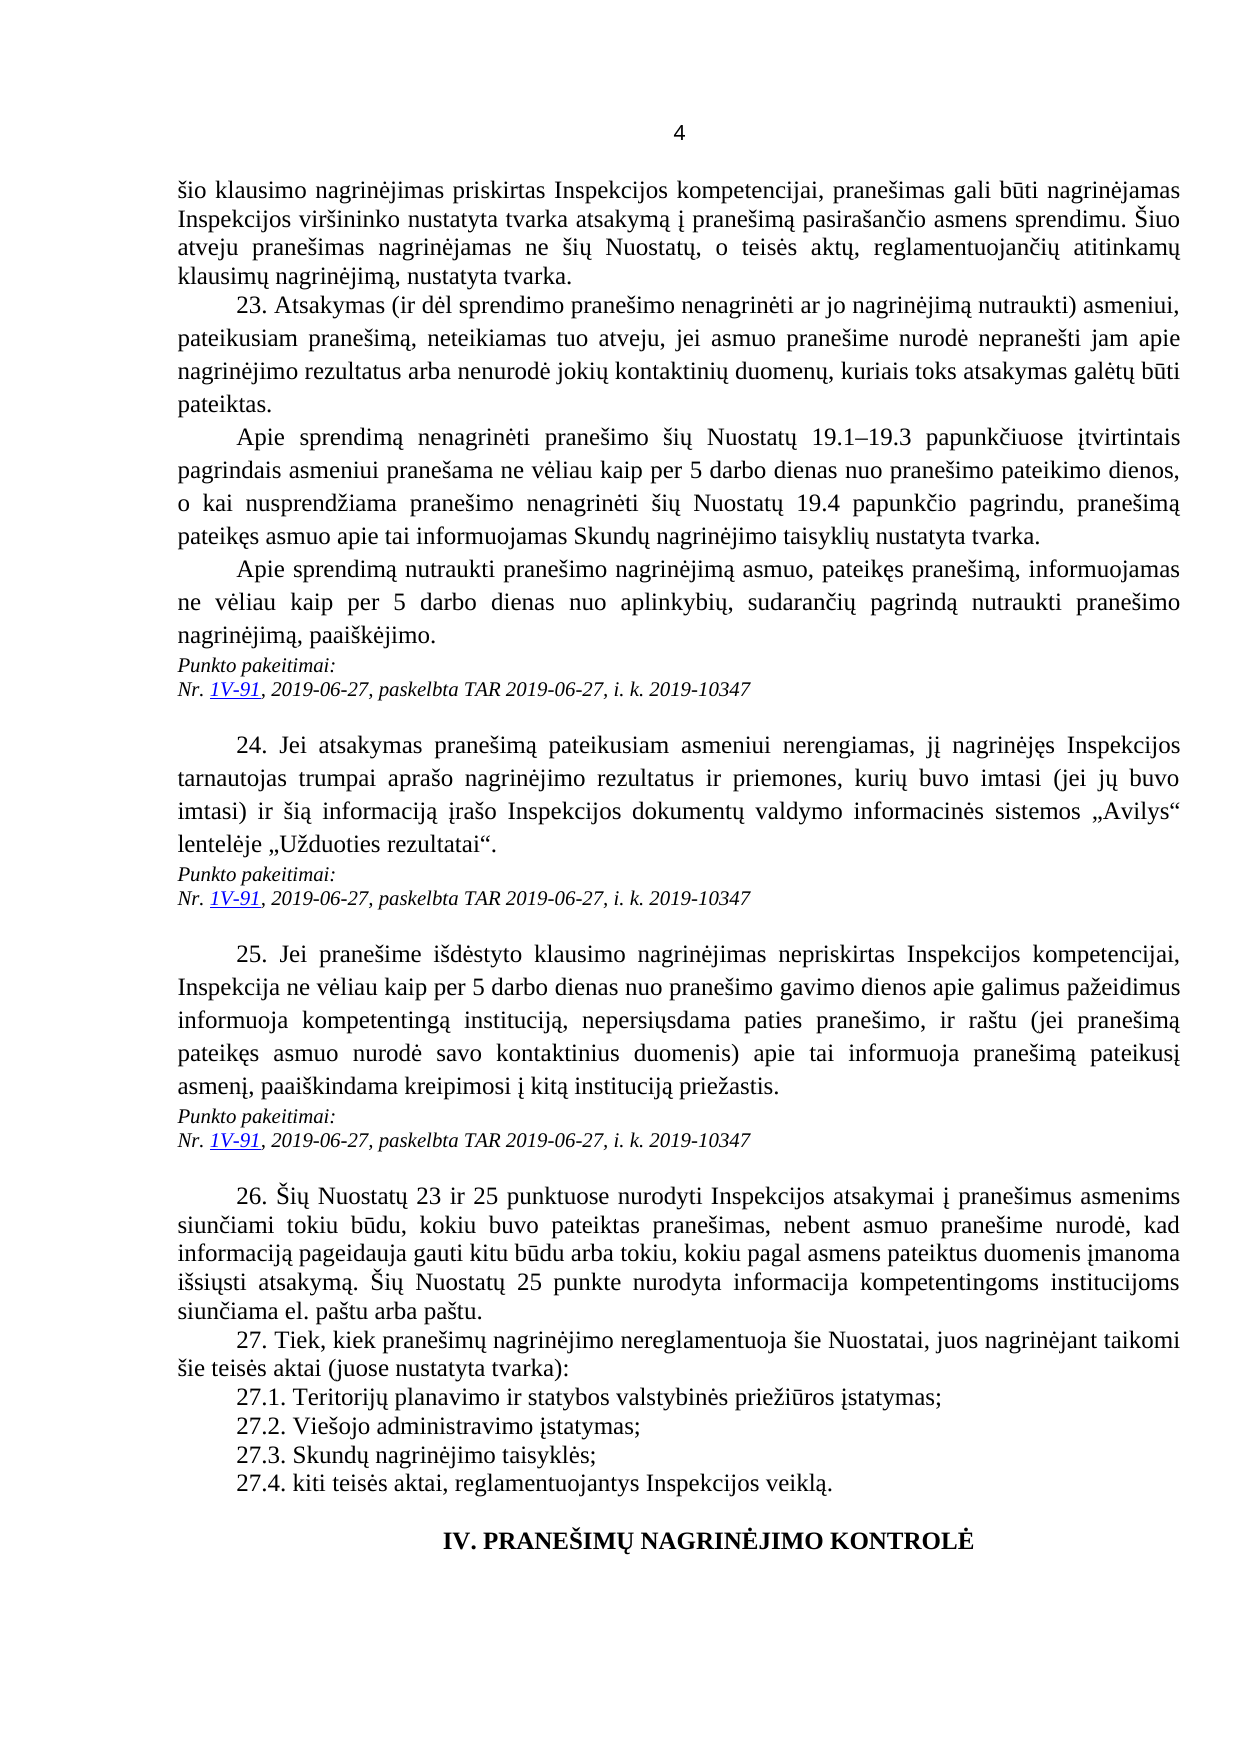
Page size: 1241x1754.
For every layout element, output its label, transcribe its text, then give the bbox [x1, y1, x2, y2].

text 27.4. kiti teisės aktai, reglamentuojantys Inspekcijos veiklą. [177, 1468, 1181, 1497]
text Apie sprendimą nenagrinėti pranešimo šių Nuostatų 19.1–19.3 papunkčiuose įtvirtintais pagrindais asmeniui pranešama ne vėliau kaip per 5 darbo dienas nuo pranešimo pateikimo dienos, o kai nusprendžiama pranešimo nenagrinėti šių Nuostatų 19.4 papunkčio pagrindu, pranešimą pateikęs asmuo apie tai informuojamas Skundų nagrinėjimo taisyklių nustatyta tvarka. [177, 422, 1181, 550]
text 27. Tiek, kiek pranešimų nagrinėjimo nereglamentuoja šie Nuostatai, juos nagrinėjant taikomi šie teisės aktai (juose nustatyta tvarka): [177, 1325, 1181, 1382]
text 24. Jei atsakymas pranešimą pateikusiam asmeniui nerengiamas, jį nagrinėjęs Inspekcijos tarnautojas trumpai aprašo nagrinėjimo rezultatus ir priemones, kurių buvo imtasi (jei jų buvo imtasi) ir šią informaciją įrašo Inspekcijos dokumentų valdymo informacinės sistemos „Avilys“ lentelėje „Užduoties rezultatai“. [177, 730, 1181, 858]
text 26. Šių Nuostatų 23 ir 25 punktuose nurodyti Inspekcijos atsakymai į pranešimus asmenims siunčiami tokiu būdu, kokiu buvo pateiktas pranešimas, nebent asmuo pranešime nurodė, kad informaciją pageidauja gauti kitu būdu arba tokiu, kokiu pagal asmens pateiktus duomenis įmanoma išsiųsti atsakymą. Šių Nuostatų 25 punkte nurodyta informacija kompetentingoms institucijoms siunčiama el. paštu arba paštu. [177, 1181, 1181, 1325]
text 27.3. Skundų nagrinėjimo taisyklės; [177, 1440, 1181, 1468]
text IV. PRANEŠIMŲ NAGRINĖJIMO KONTROLĖ [177, 1526, 1181, 1555]
text Nr. 1V-91, 2019-06-27, paskelbta TAR 2019-06-27, i. k. 2019-10347 [177, 886, 1181, 910]
text Nr. 1V-91, 2019-06-27, paskelbta TAR 2019-06-27, i. k. 2019-10347 [177, 1128, 1181, 1152]
text Punkto pakeitimai: [177, 862, 1181, 886]
text Punkto pakeitimai: [177, 1104, 1181, 1128]
text 25. Jei pranešime išdėstyto klausimo nagrinėjimas nepriskirtas Inspekcijos kompetencijai, Inspekcija ne vėliau kaip per 5 darbo dienas nuo pranešimo gavimo dienos apie galimus pažeidimus informuoja kompetentingą instituciją, nepersiųsdama paties pranešimo, ir raštu (jei pranešimą pateikęs asmuo nurodė savo kontaktinius duomenis) apie tai informuoja pranešimą pateikusį asmenį, paaiškindama kreipimosi į kitą instituciją priežastis. [177, 939, 1181, 1100]
text šio klausimo nagrinėjimas priskirtas Inspekcijos kompetencijai, pranešimas gali būti nagrinėjamas Inspekcijos viršininko nustatyta tvarka atsakymą į pranešimą pasirašančio asmens sprendimu. Šiuo atveju pranešimas nagrinėjamas ne šių Nuostatų, o teisės aktų, reglamentuojančių atitinkamų klausimų nagrinėjimą, nustatyta tvarka. [177, 175, 1181, 290]
text 27.1. Teritorijų planavimo ir statybos valstybinės priežiūros įstatymas; [177, 1382, 1181, 1411]
text Punkto pakeitimai: [177, 653, 1181, 677]
text 23. Atsakymas (ir dėl sprendimo pranešimo nenagrinėti ar jo nagrinėjimą nutraukti) asmeniui, pateikusiam pranešimą, neteikiamas tuo atveju, jei asmuo pranešime nurodė nepranešti jam apie nagrinėjimo rezultatus arba nenurodė jokių kontaktinių duomenų, kuriais toks atsakymas galėtų būti pateiktas. [177, 290, 1181, 418]
text 27.2. Viešojo administravimo įstatymas; [177, 1411, 1181, 1440]
text Nr. 1V-91, 2019-06-27, paskelbta TAR 2019-06-27, i. k. 2019-10347 [177, 677, 1181, 701]
text Apie sprendimą nutraukti pranešimo nagrinėjimą asmuo, pateikęs pranešimą, informuojamas ne vėliau kaip per 5 darbo dienas nuo aplinkybių, sudarančių pagrindą nutraukti pranešimo nagrinėjimą, paaiškėjimo. [177, 554, 1181, 649]
